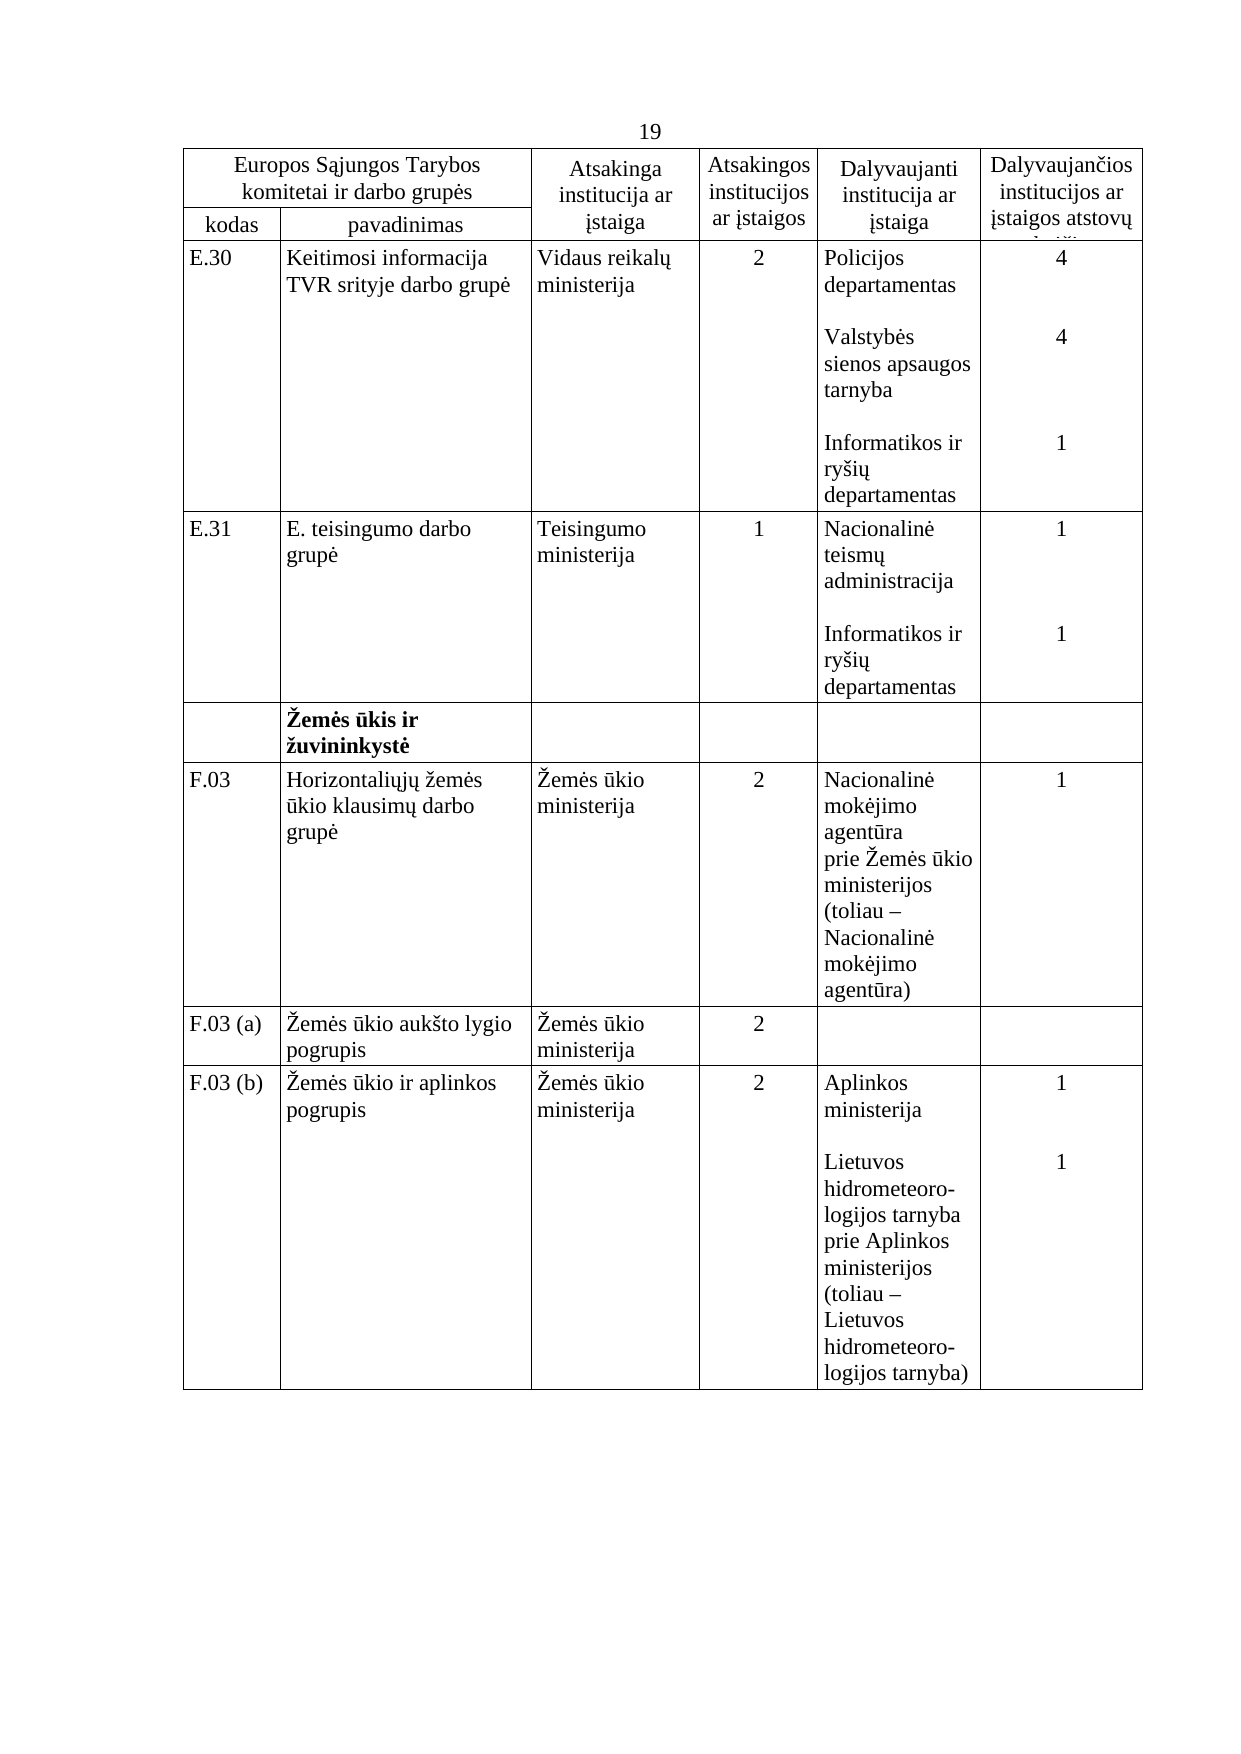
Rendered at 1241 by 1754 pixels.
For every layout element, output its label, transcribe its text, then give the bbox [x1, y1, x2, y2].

table_cell E.31 [184, 512, 280, 702]
table_cell [981, 1007, 1142, 1065]
table_cell F.03 [184, 763, 280, 1006]
table_cell [818, 1007, 980, 1065]
table_header Europos Sąjungos Tarybos komitetai ir darbo grupės [184, 149, 531, 207]
table_cell Žemės ūkio ministerija [532, 763, 699, 1006]
table_cell kodas [184, 208, 280, 240]
table_cell E. teisingumo darbo grupė [281, 512, 531, 702]
table_cell Teisingumo ministerija [532, 512, 699, 702]
table_header Atsakingos institucijos ar įstaigos atstovų skaičius [700, 149, 817, 240]
table_cell Nacionalinė mokėjimo agentūra prie Žemės ūkio ministerijos (toliau – Nacionalinė mokėjimo agentūra) [818, 763, 980, 1006]
table_cell F.03 (a) [184, 1007, 280, 1065]
table_cell 4 4 1 [981, 241, 1142, 511]
table_cell Aplinkos ministerija Lietuvos hidrometeoro-logijos tarnyba prie Aplinkos ministerijos (toliau – Lietuvos hidrometeoro-logijos tarnyba) [818, 1066, 980, 1388]
table_cell 2 [700, 241, 817, 511]
table_cell [981, 703, 1142, 762]
table_header Dalyvaujančios institucijos ar įstaigos atstovų skaičius [981, 149, 1142, 240]
table_cell Nacionalinė teismų administracija Informatikos ir ryšių departamentas [818, 512, 980, 702]
table_cell [532, 703, 699, 762]
table_cell Žemės ūkio ir aplinkos pogrupis [281, 1066, 531, 1388]
table_cell Žemės ūkis ir žuvininkystė [281, 703, 531, 762]
table_cell 1 1 [981, 512, 1142, 702]
table_cell Horizontaliųjų žemės ūkio klausimų darbo grupė [281, 763, 531, 1006]
table_cell [818, 703, 980, 762]
table_cell Žemės ūkio ministerija [532, 1066, 699, 1388]
table_header Dalyvaujanti institucija ar įstaiga [818, 149, 980, 240]
table_cell pavadinimas [281, 208, 531, 240]
table_cell 2 [700, 1007, 817, 1065]
table_cell 2 [700, 763, 817, 1006]
table_header Atsakinga institucija ar įstaiga [532, 149, 699, 240]
table_cell [184, 703, 280, 762]
table_cell Keitimosi informacija TVR srityje darbo grupė [281, 241, 531, 511]
table_cell F.03 (b) [184, 1066, 280, 1388]
table_cell 1 [700, 512, 817, 702]
table_cell Žemės ūkio ministerija [532, 1007, 699, 1065]
table_cell [700, 703, 817, 762]
table_cell Vidaus reikalų ministerija [532, 241, 699, 511]
table_cell 1 1 [981, 1066, 1142, 1388]
table_cell 2 [700, 1066, 817, 1388]
table_cell 1 [981, 763, 1142, 1006]
table_cell Policijos departamentas Valstybės sienos apsaugos tarnyba Informatikos ir ryšių departamentas [818, 241, 980, 511]
table_cell E.30 [184, 241, 280, 511]
table_cell Žemės ūkio aukšto lygio pogrupis [281, 1007, 531, 1065]
